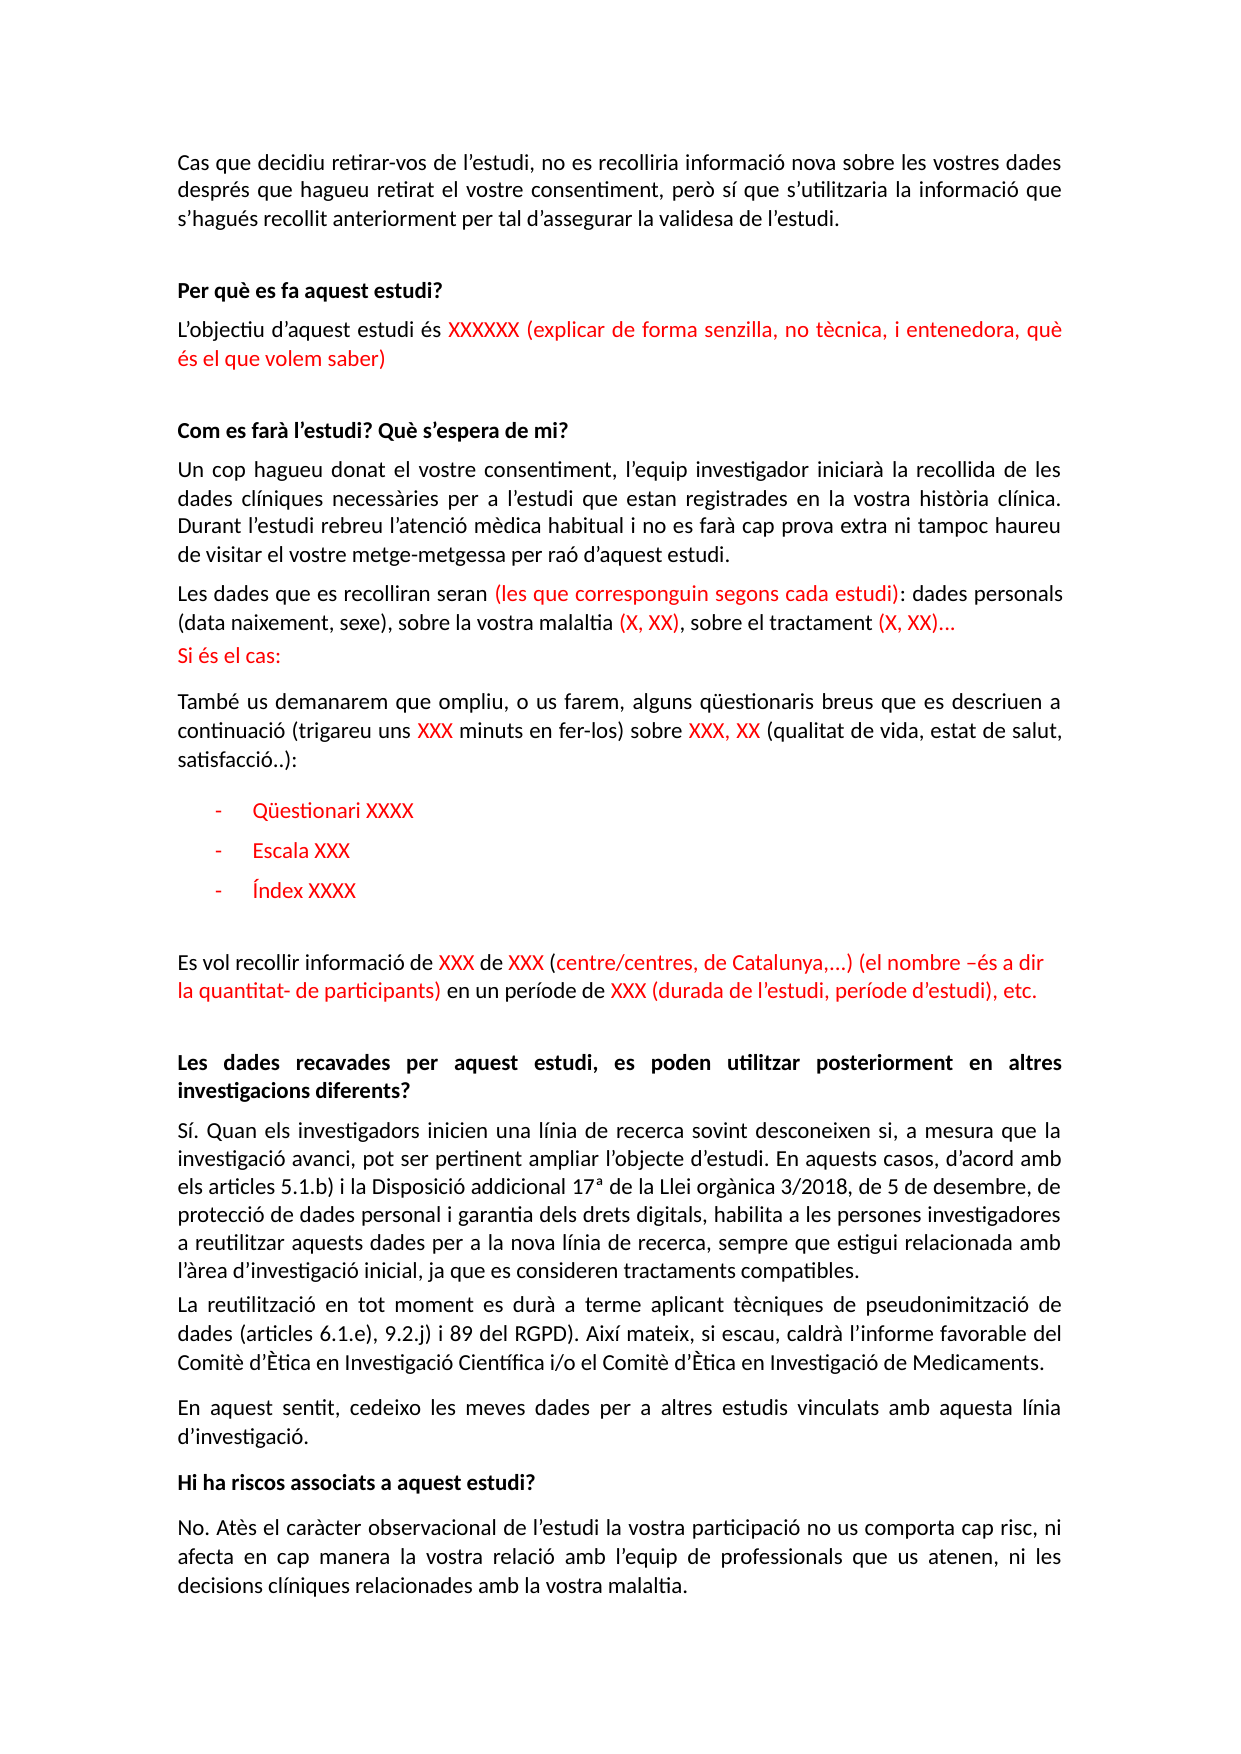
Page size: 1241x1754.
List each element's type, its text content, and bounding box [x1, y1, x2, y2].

list També us demanarem que ompliu, o us farem, alguns qüestionaris breus que es descriuen a continuació (trigareu uns XXX minuts en fer-los) sobre XXX, XX (qualitat de vida, estat de salut, satisfacció..): [177, 687, 1063, 773]
list Qüestionari XXXX [215, 796, 1063, 824]
text Com es farà l’estudi? Què s’espera de mi? [177, 416, 1063, 444]
list Índex XXXX [215, 876, 1063, 904]
list Es vol recollir informació de XXX de XXX (centre/centres, de Catalunya,...) (el nombre –és a dir la quantitat- de participants) en un període de XXX (durada de l’estudi, període d’estudi), etc. [177, 948, 1063, 1004]
text Cas que decidiu retirar-vos de l’estudi, no es recolliria informació nova sobre les vostres dades després que hagueu retirat el vostre consentiment, però sí que s’utilitzaria la informació que s’hagués recollit anteriorment per tal d’assegurar la validesa de l’estudi. [177, 148, 1063, 232]
text L’objectiu d’aquest estudi és XXXXXX (explicar de forma senzilla, no tècnica, i entenedora, què és el que volem saber) [177, 316, 1063, 372]
list Escala XXX [215, 836, 1063, 864]
text Sí. Quan els investigadors inicien una línia de recerca sovint desconeixen si, a mesura que la investigació avanci, pot ser pertinent ampliar l’objecte d’estudi. En aquests casos, d’acord amb els articles 5.1.b) i la Disposició addicional 17ª de la Llei orgànica 3/2018, de 5 de desembre, de protecció de dades personal i garantia dels drets digitals, habilita a les persones investigadores a reutilitzar aquests dades per a la nova línia de recerca, sempre que estigui relacionada amb l’àrea d’investigació inicial, ja que es consideren tractaments compatibles. [177, 1116, 1063, 1284]
list Un cop hagueu donat el vostre consentiment, l’equip investigador iniciarà la recollida de les dades clíniques necessàries per a l’estudi que estan registrades en la vostra història clínica. Durant l’estudi rebreu l’atenció mèdica habitual i no es farà cap prova extra ni tampoc haureu de visitar el vostre metge-metgessa per raó d’aquest estudi. [177, 456, 1063, 568]
text La reutilització en tot moment es durà a terme aplicant tècniques de pseudonimització de dades (articles 6.1.e), 9.2.j) i 89 del RGPD). Així mateix, si escau, caldrà l’informe favorable del Comitè d’Ètica en Investigació Científica i/o el Comitè d’Ètica en Investigació de Medicaments. [177, 1290, 1063, 1376]
text Les dades recavades per aquest estudi, es poden utilitzar posteriorment en altres investigacions diferents? [177, 1048, 1063, 1104]
text Hi ha riscos associats a aquest estudi? [177, 1468, 1063, 1496]
list Les dades que es recolliran seran (les que corresponguin segons cada estudi): dades personals (data naixement, sexe), sobre la vostra malaltia (X, XX), sobre el tractament (X, XX)... [177, 579, 1063, 636]
text Per què es fa aquest estudi? [177, 276, 1063, 304]
text En aquest sentit, cedeixo les meves dades per a altres estudis vinculats amb aquesta línia d’investigació. [177, 1393, 1063, 1450]
list Si és el cas: [177, 642, 1063, 669]
text No. Atès el caràcter observacional de l’estudi la vostra participació no us comporta cap risc, ni afecta en cap manera la vostra relació amb l’equip de professionals que us atenen, ni les decisions clíniques relacionades amb la vostra malaltia. [177, 1513, 1063, 1599]
